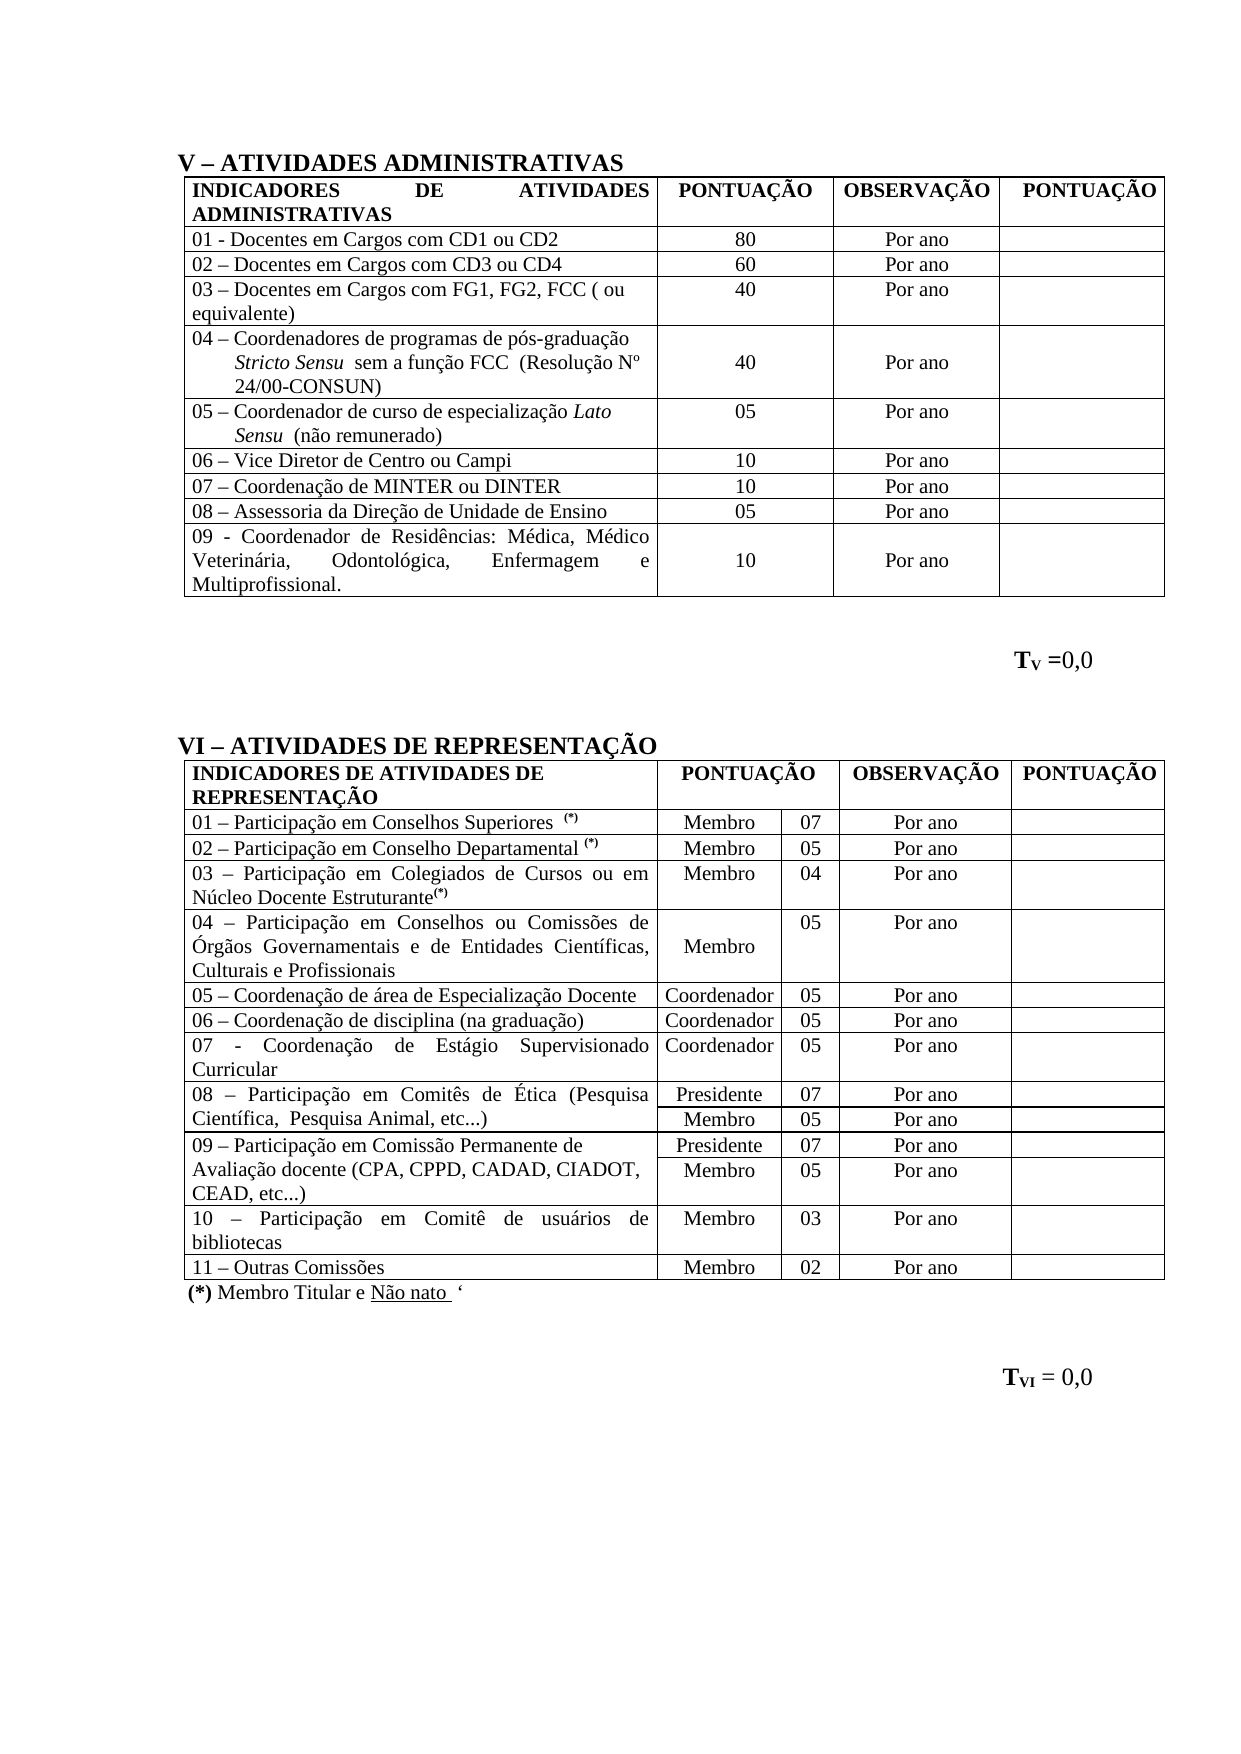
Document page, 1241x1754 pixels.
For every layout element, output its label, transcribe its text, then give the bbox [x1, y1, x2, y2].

table_cell Por ano [840, 1158, 1011, 1205]
table_cell 08 – Assessoria da Direção de Unidade de Ensino [185, 499, 657, 523]
table_cell 40 [658, 326, 833, 398]
table_cell [1000, 499, 1164, 523]
table_header PONTUAÇÃO [1012, 761, 1164, 809]
table_cell Por ano [834, 524, 999, 596]
table_cell 05 – Coordenador de curso de especialização Lato Sensu (não remunerado) [185, 399, 657, 447]
table_cell Membro [658, 810, 781, 834]
table_cell Por ano [834, 326, 999, 398]
table_header PONTUAÇÃO [658, 178, 833, 226]
table_cell Por ano [840, 835, 1011, 859]
table_cell 80 [658, 227, 833, 251]
table_cell 05 [782, 1108, 839, 1131]
table_cell 05 [782, 835, 839, 859]
text TV =0,0 [177, 645, 1093, 674]
table_cell [1012, 835, 1164, 859]
table_cell [1012, 1008, 1164, 1032]
table_cell Por ano [840, 1133, 1011, 1157]
table_cell [1000, 252, 1164, 276]
table_cell Por ano [834, 227, 999, 251]
table_cell 11 – Outras Comissões [185, 1255, 657, 1279]
table_cell 07 [782, 1133, 839, 1157]
table_cell Membro [658, 910, 781, 982]
table_cell 04 – Coordenadores de programas de pós-graduação Stricto Sensu sem a função FCC (Resolução Nº 24/00-CONSUN) [185, 326, 657, 398]
table_cell Presidente [658, 1133, 781, 1157]
table_cell [1012, 1108, 1164, 1131]
table_cell 07 – Coordenação de MINTER ou DINTER [185, 474, 657, 498]
table_cell [1012, 1133, 1164, 1157]
table_cell Membro [658, 1206, 781, 1254]
text V – ATIVIDADES ADMINISTRATIVAS [177, 148, 1134, 176]
table_cell 07 [782, 810, 839, 834]
text (*) Membro Titular e Não nato ‘ [177, 1280, 1134, 1304]
text TVI = 0,0 [177, 1362, 1093, 1390]
table_cell 03 [782, 1206, 839, 1254]
table_cell 10 [658, 474, 833, 498]
table_cell 05 – Coordenação de área de Especialização Docente [185, 983, 657, 1007]
table_cell Presidente [658, 1082, 781, 1106]
table_cell 09 – Participação em Comissão Permanente de Avaliação docente (CPA, CPPD, CADAD, CIADOT, CEAD, etc...) [185, 1133, 657, 1205]
table_cell 05 [782, 983, 839, 1007]
table_cell 10 [658, 449, 833, 472]
table_cell Por ano [840, 861, 1011, 909]
table_cell Por ano [834, 252, 999, 276]
table_cell 03 – Participação em Colegiados de Cursos ou em Núcleo Docente Estruturante(*) [185, 861, 657, 909]
table_cell Membro [658, 1158, 781, 1205]
table_cell Membro [658, 1108, 781, 1131]
table_header OBSERVAÇÃO [840, 761, 1011, 809]
table_cell Por ano [840, 1082, 1011, 1106]
table_cell [1012, 1206, 1164, 1254]
table_cell 05 [782, 910, 839, 982]
table_cell 06 – Coordenação de disciplina (na graduação) [185, 1008, 657, 1032]
table_cell 07 [782, 1082, 839, 1106]
table_cell 02 [782, 1255, 839, 1279]
table_cell Coordenador [658, 1008, 781, 1032]
table_cell 09 - Coordenador de Residências: Médica, Médico Veterinária, Odontológica, Enfermagem e Multiprofissional. [185, 524, 657, 596]
table_cell Por ano [840, 810, 1011, 834]
table_cell 05 [658, 399, 833, 447]
table_header OBSERVAÇÃO [834, 178, 999, 226]
text VI – ATIVIDADES DE REPRESENTAÇÃO [177, 731, 1134, 760]
table_cell [1012, 1158, 1164, 1205]
table_cell Membro [658, 861, 781, 909]
table_cell 02 – Docentes em Cargos com CD3 ou CD4 [185, 252, 657, 276]
table_cell 08 – Participação em Comitês de Ética (Pesquisa Científica, Pesquisa Animal, etc...) [185, 1082, 657, 1131]
table_cell [1000, 326, 1164, 398]
table_cell Por ano [840, 1033, 1011, 1081]
table_cell 60 [658, 252, 833, 276]
table_cell [1000, 474, 1164, 498]
table_cell 03 – Docentes em Cargos com FG1, FG2, FCC ( ou equivalente) [185, 277, 657, 325]
table_cell [1012, 910, 1164, 982]
table_cell Coordenador [658, 983, 781, 1007]
table_cell Por ano [834, 449, 999, 472]
table_cell 05 [782, 1158, 839, 1205]
table_cell Por ano [840, 983, 1011, 1007]
table_cell Por ano [834, 399, 999, 447]
table_cell Por ano [834, 474, 999, 498]
table_cell 04 [782, 861, 839, 909]
table_cell Por ano [840, 910, 1011, 982]
table_cell 06 – Vice Diretor de Centro ou Campi [185, 449, 657, 472]
table_cell Membro [658, 835, 781, 859]
table_cell [1012, 1033, 1164, 1081]
table_cell [1012, 810, 1164, 834]
table_cell Por ano [840, 1008, 1011, 1032]
table_cell Membro [658, 1255, 781, 1279]
table_cell Por ano [840, 1108, 1011, 1131]
table_cell 10 – Participação em Comitê de usuários de bibliotecas [185, 1206, 657, 1254]
table_cell Por ano [840, 1255, 1011, 1279]
table_cell 05 [658, 499, 833, 523]
table_header INDICADORES DE ATIVIDADES ADMINISTRATIVAS [185, 178, 657, 226]
table_cell Por ano [834, 277, 999, 325]
table_cell Por ano [840, 1206, 1011, 1254]
table_cell 07 - Coordenação de Estágio Supervisionado Curricular [185, 1033, 657, 1081]
table_cell 05 [782, 1008, 839, 1032]
table_header PONTUAÇÃO [1000, 178, 1164, 226]
table_cell 40 [658, 277, 833, 325]
table_cell 01 – Participação em Conselhos Superiores (*) [185, 810, 657, 834]
table_cell [1012, 983, 1164, 1007]
table_cell 01 - Docentes em Cargos com CD1 ou CD2 [185, 227, 657, 251]
table_cell 10 [658, 524, 833, 596]
table_cell 05 [782, 1033, 839, 1081]
table_cell [1000, 227, 1164, 251]
table_cell Coordenador [658, 1033, 781, 1081]
table_cell [1012, 861, 1164, 909]
table_cell 04 – Participação em Conselhos ou Comissões de Órgãos Governamentais e de Entidades Científicas, Culturais e Profissionais [185, 910, 657, 982]
table_cell [1000, 524, 1164, 596]
table_cell [1000, 449, 1164, 472]
table_header PONTUAÇÃO [658, 761, 839, 809]
table_cell [1012, 1082, 1164, 1106]
table_cell [1012, 1255, 1164, 1279]
table_header INDICADORES DE ATIVIDADES DE REPRESENTAÇÃO [185, 761, 657, 809]
table_cell 02 – Participação em Conselho Departamental (*) [185, 835, 657, 859]
table_cell Por ano [834, 499, 999, 523]
table_cell [1000, 277, 1164, 325]
table_cell [1000, 399, 1164, 447]
